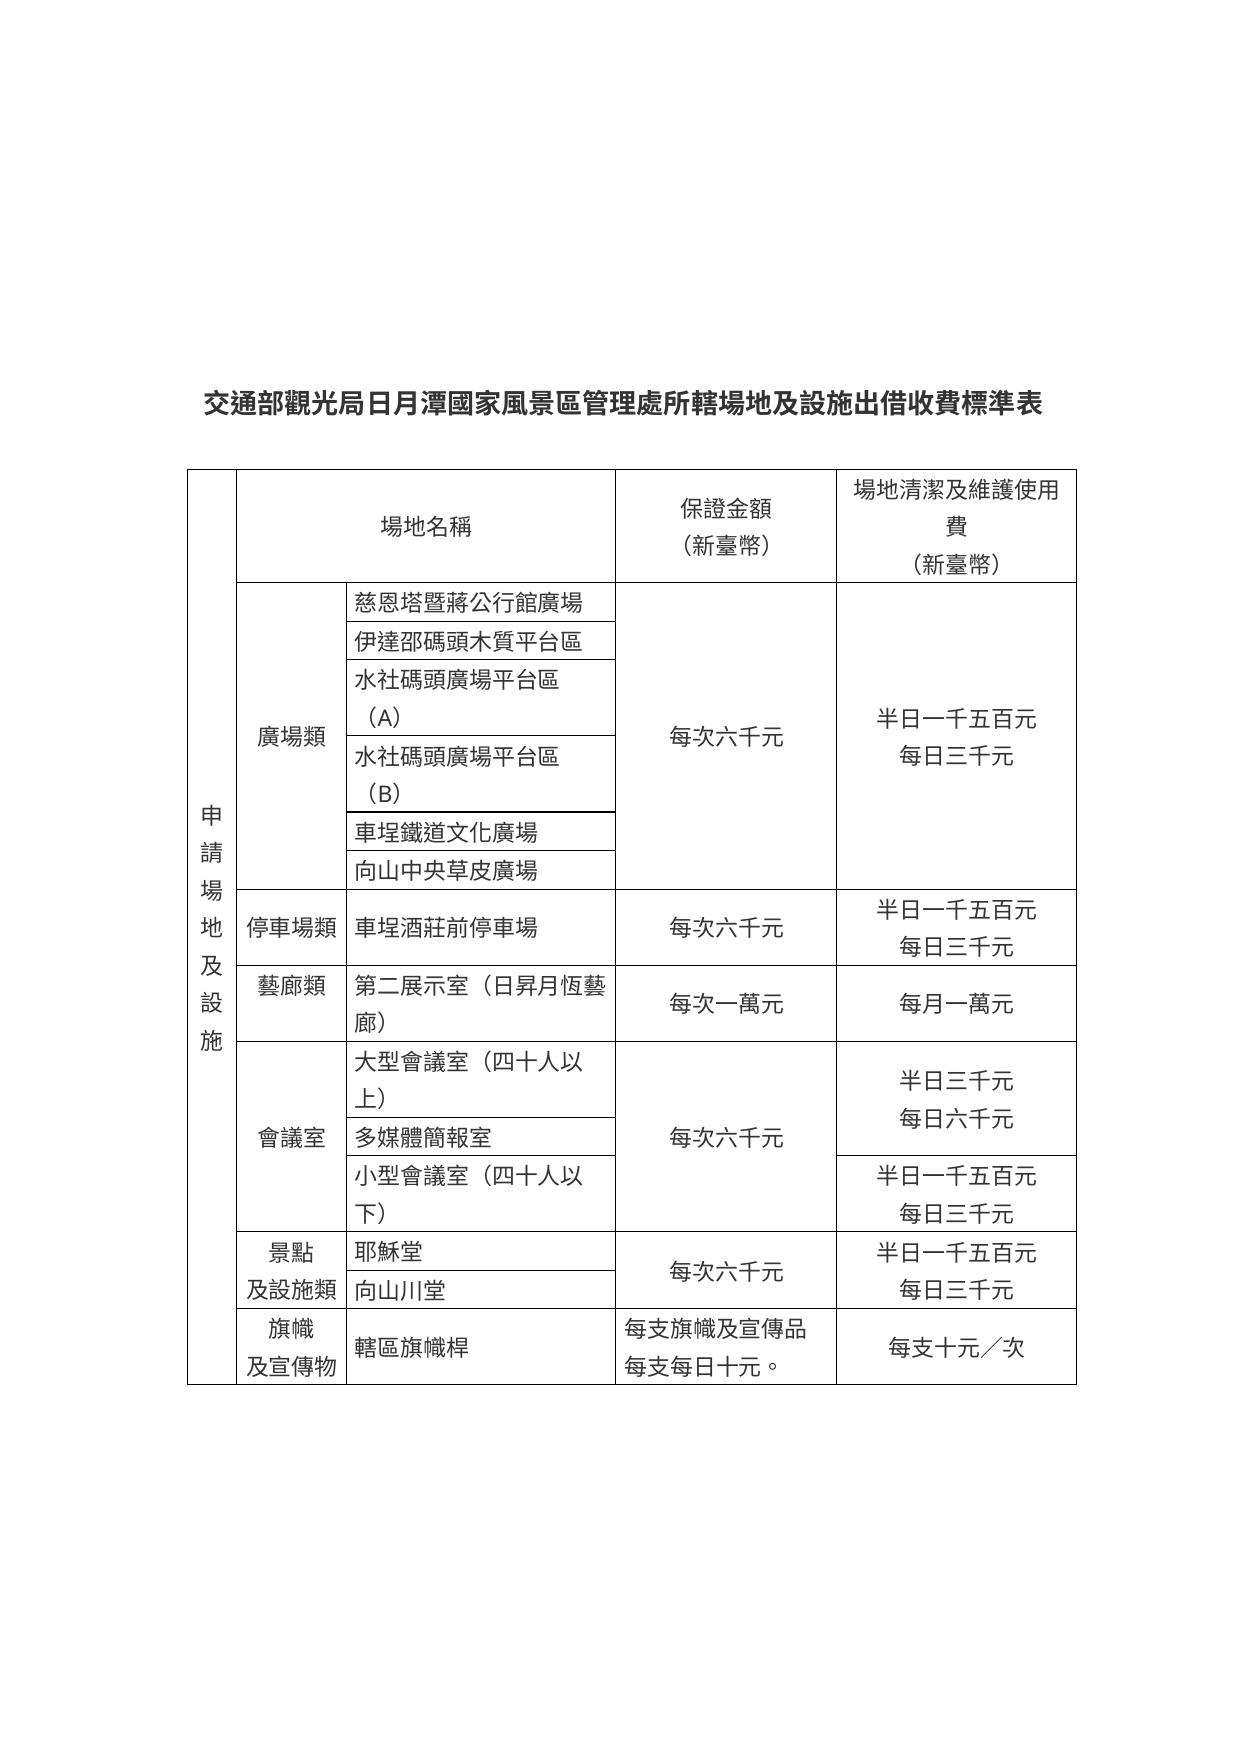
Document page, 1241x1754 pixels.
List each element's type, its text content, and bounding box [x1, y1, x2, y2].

table_header 申 請 場 地 及 設 施 [188, 470, 236, 1384]
text 交通部觀光局日月潭國家風景區管理處所轄場地及設施出借收費標準表 [187, 364, 1059, 439]
table_cell 水社碼頭廣場平台區（A） [347, 660, 615, 735]
table_header 場地名稱 [237, 470, 615, 582]
table_cell 每支十元／次 [837, 1309, 1076, 1384]
table_cell 多媒體簡報室 [347, 1118, 615, 1155]
table_cell 每次一萬元 [616, 966, 836, 1041]
table_cell 半日一千五百元 每日三千元 [837, 890, 1076, 964]
table_cell 半日一千五百元 每日三千元 [837, 1156, 1076, 1231]
table_cell 會議室 [237, 1042, 346, 1231]
table_cell 水社碼頭廣場平台區（B） [347, 736, 615, 811]
table_cell 廣場類 [237, 583, 346, 888]
table_cell 每支旗幟及宣傳品每支每日十元。 [616, 1309, 836, 1384]
table_cell 小型會議室（四十人以下） [347, 1156, 615, 1231]
table_cell 向山中央草皮廣場 [347, 851, 615, 888]
table_cell 半日一千五百元 每日三千元 [837, 1232, 1076, 1308]
table_cell 每次六千元 [616, 583, 836, 888]
table_cell 每月一萬元 [837, 966, 1076, 1041]
table_cell 每次六千元 [616, 1232, 836, 1308]
table_cell 伊達邵碼頭木質平台區 [347, 622, 615, 659]
table_cell 半日一千五百元 每日三千元 [837, 583, 1076, 888]
table_cell 慈恩塔暨蔣公行館廣場 [347, 583, 615, 621]
table_header 場地清潔及維護使用費 （新臺幣） [837, 470, 1076, 582]
table_cell 每次六千元 [616, 890, 836, 964]
table_cell 旗幟 及宣傳物 [237, 1309, 346, 1384]
table_cell 停車場類 [237, 890, 346, 964]
table_cell 向山川堂 [347, 1271, 615, 1308]
table_cell 轄區旗幟桿 [347, 1309, 615, 1384]
table_cell 每次六千元 [616, 1042, 836, 1231]
table_cell 車埕鐵道文化廣場 [347, 813, 615, 850]
table_cell 大型會議室（四十人以上） [347, 1042, 615, 1117]
table_cell 藝廊類 [237, 966, 346, 1041]
table_cell 車埕酒莊前停車場 [347, 890, 615, 964]
table_cell 第二展示室（日昇月恆藝廊） [347, 966, 615, 1041]
table_header 保證金額 （新臺幣） [616, 470, 836, 582]
table_cell 耶穌堂 [347, 1232, 615, 1270]
table_cell 半日三千元 每日六千元 [837, 1042, 1076, 1155]
table_cell 景點 及設施類 [237, 1232, 346, 1308]
